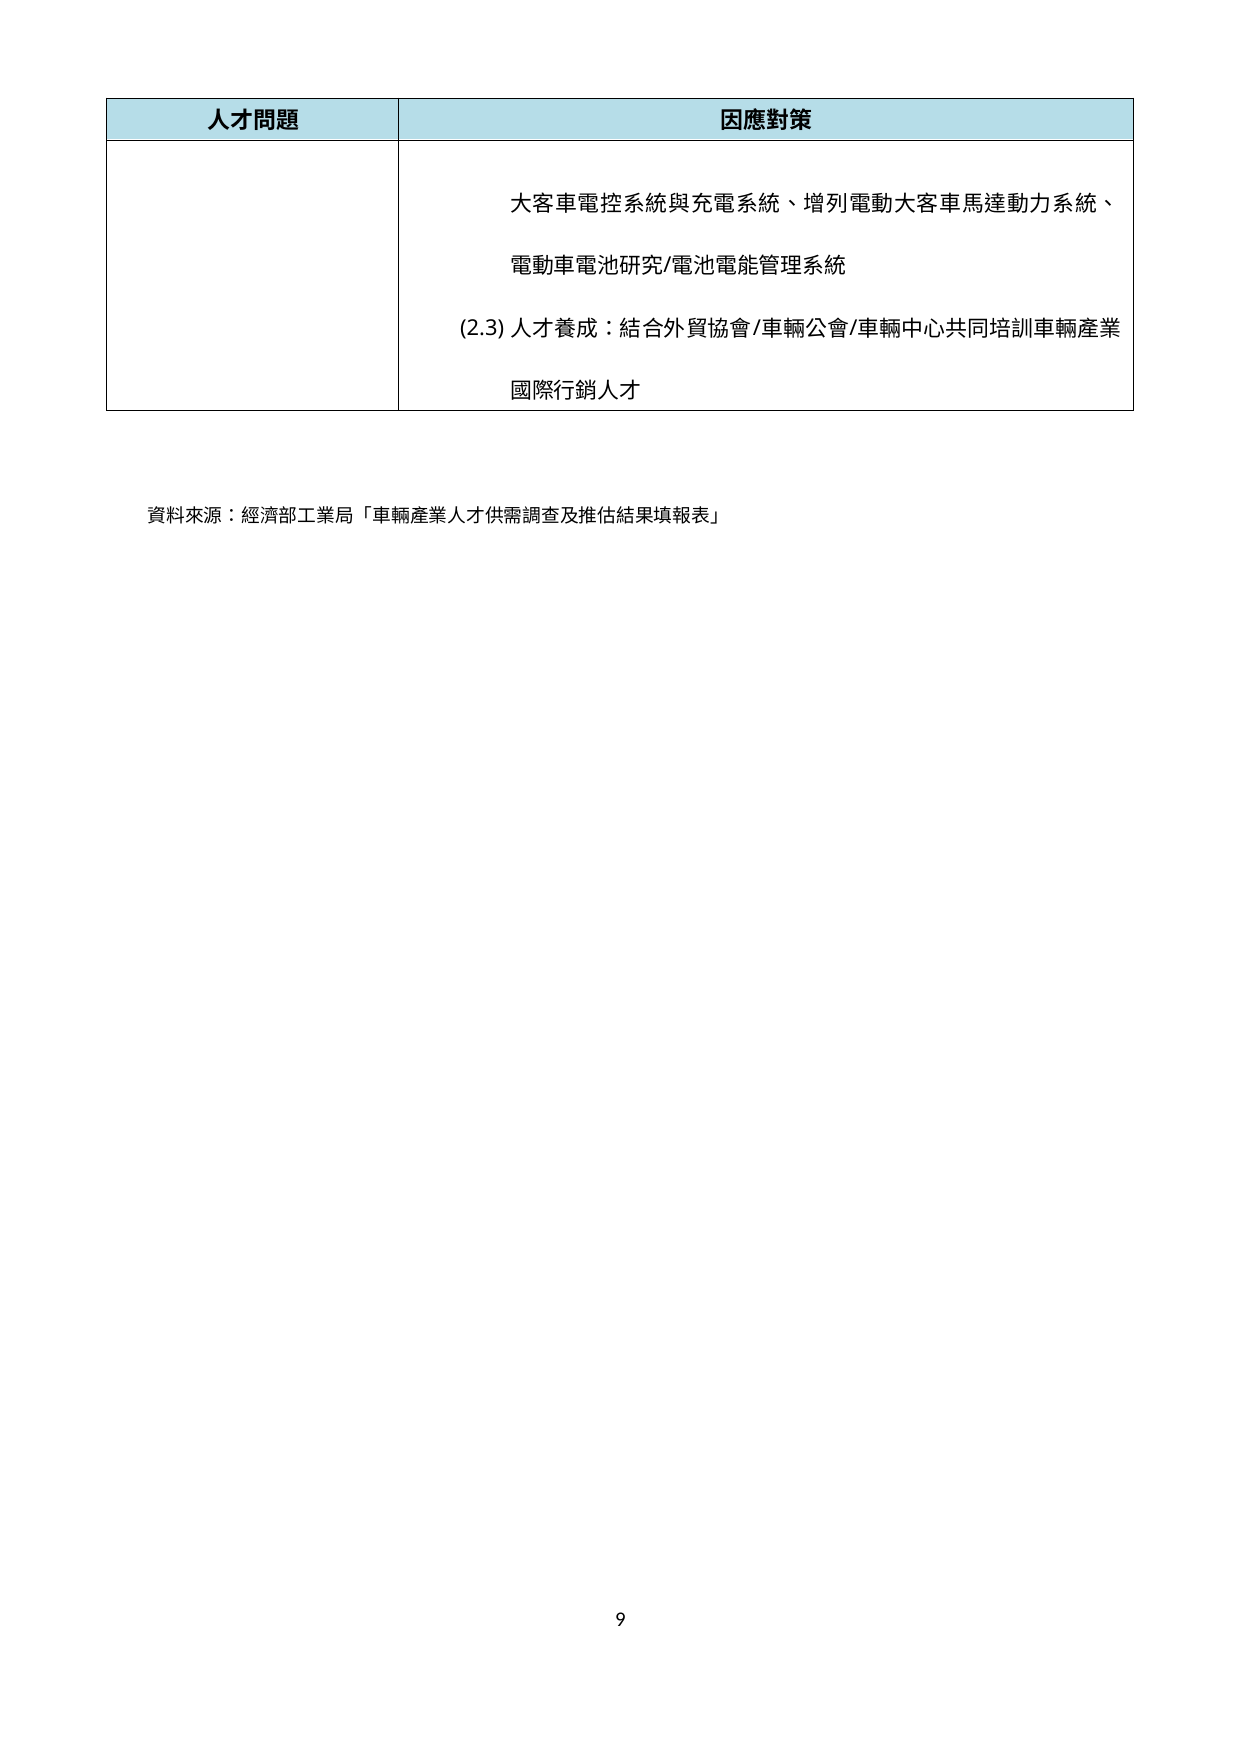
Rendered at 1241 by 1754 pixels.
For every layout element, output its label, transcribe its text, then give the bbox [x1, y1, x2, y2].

table_cell [107, 141, 398, 410]
table_header 人才問題 [107, 99, 398, 139]
text 資料來源：經濟部工業局「車輛產業人才供需調查及推估結果填報表」 [147, 472, 1092, 535]
table_header 因應對策 [399, 99, 1133, 139]
table_cell 產學合作專班，協調教育部推動以下項目： 就現有車輛工程相關系所之學校（北科、虎科，屏科），針對電動車舉辦產學合作專班 針對電動車整車、電池、馬達及電控主題，開辦跨領域系統整合培育課程 增加現有課程：電動車較傳統汽車，新增電池、馬達及充電等系統，將協調教育部納入車輛工程科系傳授相關課程，包括：電動大客車整車與底盤設計、電動車系統結構/電動車實習、電動大客車安全測試方法、電動大客車中央電腦控制系統、電動大客車電控系統與充電系統、增列電動大客車馬達動力系統、電動車電池研究/電池電能管理系統 人才養成：結合外貿協會/車輛公會/車輛中心共同培訓車輛產業國際行銷人才 [399, 141, 1133, 410]
